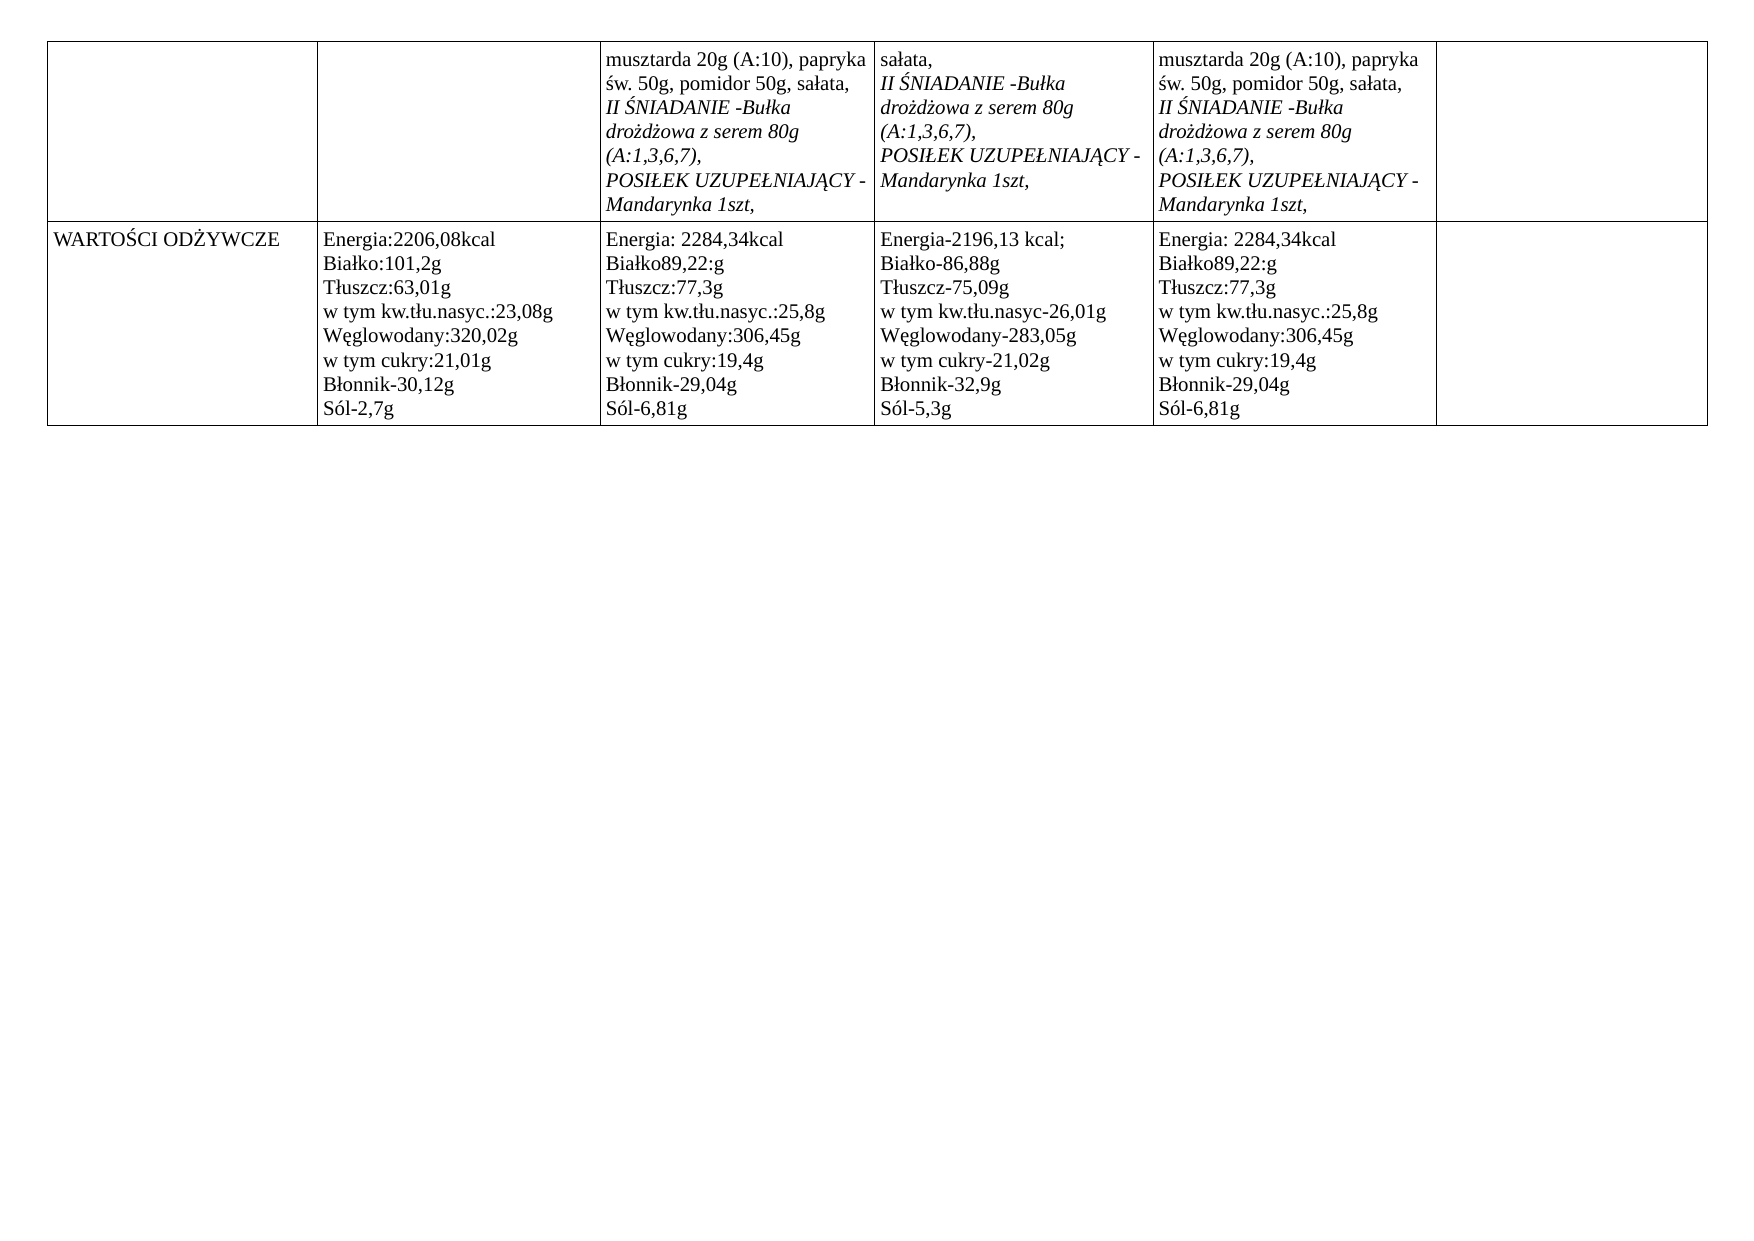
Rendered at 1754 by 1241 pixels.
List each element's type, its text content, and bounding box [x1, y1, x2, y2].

table_cell Energia:2206,08kcal Białko:101,2g Tłuszcz:63,01g w tym kw.tłu.nasyc.:23,08g Węglowodany:320,02g w tym cukry:21,01g Błonnik-30,12g Sól-2,7g [318, 222, 600, 425]
table_cell [1437, 222, 1707, 425]
table_cell [1437, 42, 1707, 221]
table_cell musztarda 20g (A:10), papryka św. 50g, pomidor 50g, sałata, II ŚNIADANIE -Bułka drożdżowa z serem 80g (A:1,3,6,7), POSIŁEK UZUPEŁNIAJĄCY - Mandarynka 1szt, [601, 42, 874, 221]
table_cell Energia: 2284,34kcal Białko89,22:g Tłuszcz:77,3g w tym kw.tłu.nasyc.:25,8g Węglowodany:306,45g w tym cukry:19,4g Błonnik-29,04g Sól-6,81g [1154, 222, 1436, 425]
table_cell Energia-2196,13 kcal; Białko-86,88g Tłuszcz-75,09g w tym kw.tłu.nasyc-26,01g Węglowodany-283,05g w tym cukry-21,02g Błonnik-32,9g Sól-5,3g [875, 222, 1153, 425]
table_cell WARTOŚCI ODŻYWCZE [48, 222, 317, 425]
table_cell sałata, II ŚNIADANIE -Bułka drożdżowa z serem 80g (A:1,3,6,7), POSIŁEK UZUPEŁNIAJĄCY - Mandarynka 1szt, [875, 42, 1153, 221]
table_cell musztarda 20g (A:10), papryka św. 50g, pomidor 50g, sałata, II ŚNIADANIE -Bułka drożdżowa z serem 80g (A:1,3,6,7), POSIŁEK UZUPEŁNIAJĄCY - Mandarynka 1szt, [1154, 42, 1436, 221]
table_cell [48, 42, 317, 221]
table_cell [318, 42, 600, 221]
table_cell Energia: 2284,34kcal Białko89,22:g Tłuszcz:77,3g w tym kw.tłu.nasyc.:25,8g Węglowodany:306,45g w tym cukry:19,4g Błonnik-29,04g Sól-6,81g [601, 222, 874, 425]
